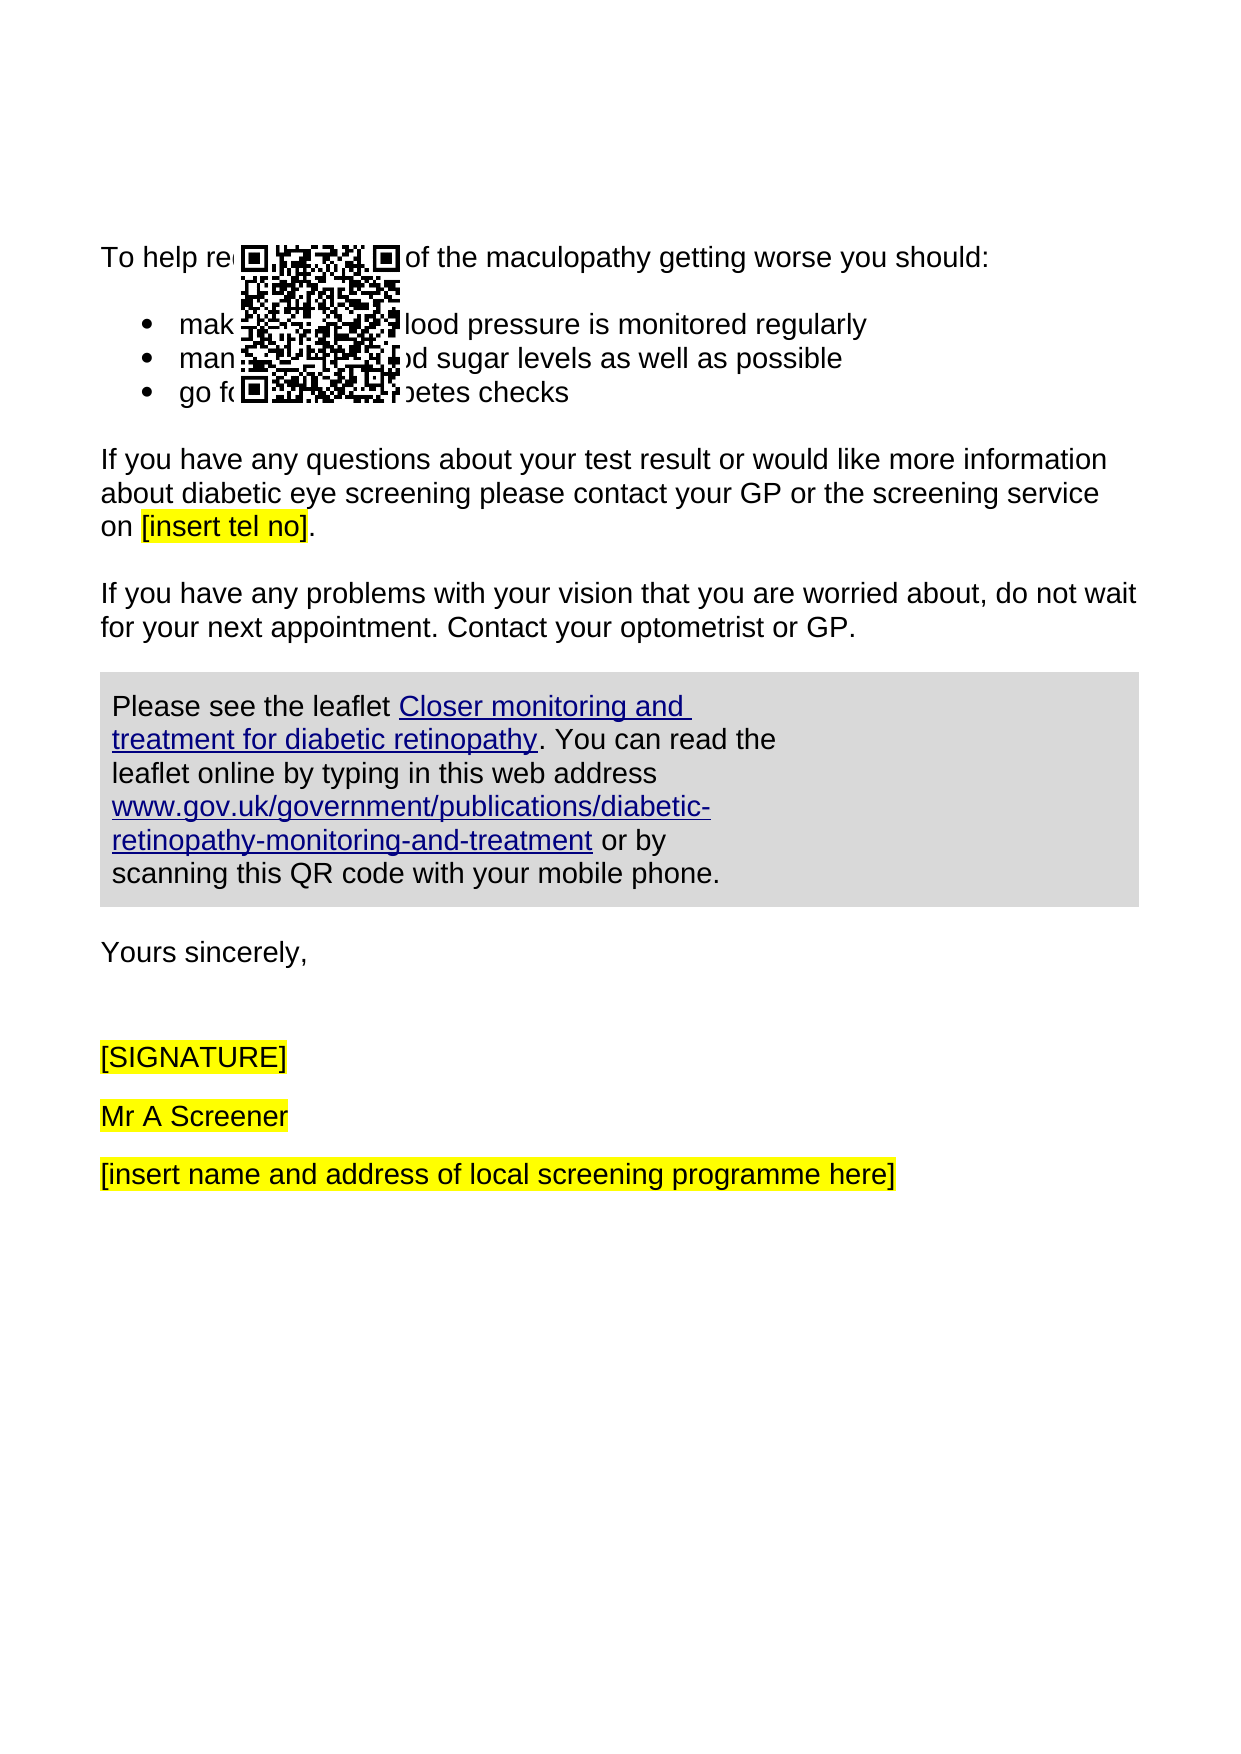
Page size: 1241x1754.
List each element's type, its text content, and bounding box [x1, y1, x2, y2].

list make sure your blood pressure is monitored regularly [142, 307, 233, 341]
list go for regular diabetes checks [142, 375, 233, 409]
text [SIGNATURE] [100, 1040, 1140, 1074]
text To help reduce the risk of the maculopathy getting worse you should: [407, 240, 1140, 274]
list manage your blood sugar levels as well as possible [407, 341, 1140, 375]
list manage your blood sugar levels as well as possible [142, 341, 233, 375]
text If you have any questions about your test result or would like more information about diabetic eye screening please contact your GP or the screening service on [insert tel no]. [100, 442, 1140, 543]
text Yours sincerely, [100, 936, 1140, 969]
table_header [794, 672, 1139, 907]
list make sure your blood pressure is monitored regularly [407, 307, 1140, 341]
text If you have any problems with your vision that you are worried about, do not wait for your next appointment. Contact your optometrist or GP. [100, 576, 1140, 643]
text [insert name and address of local screening programme here] [100, 1157, 1140, 1191]
subtitle Mr A Screener [100, 1099, 1140, 1132]
list go for regular diabetes checks [407, 375, 1140, 409]
text To help reduce the risk of the maculopathy getting worse you should: [100, 240, 233, 274]
table_header Please see the leaflet Closer monitoring and treatment for diabetic retinopathy. You can read the leaflet online by typing in this web address www.gov.uk/government/publications/diabetic-retinopathy-monitoring-and-treatment or by scanning this QR code with your mobile phone. [100, 672, 794, 907]
